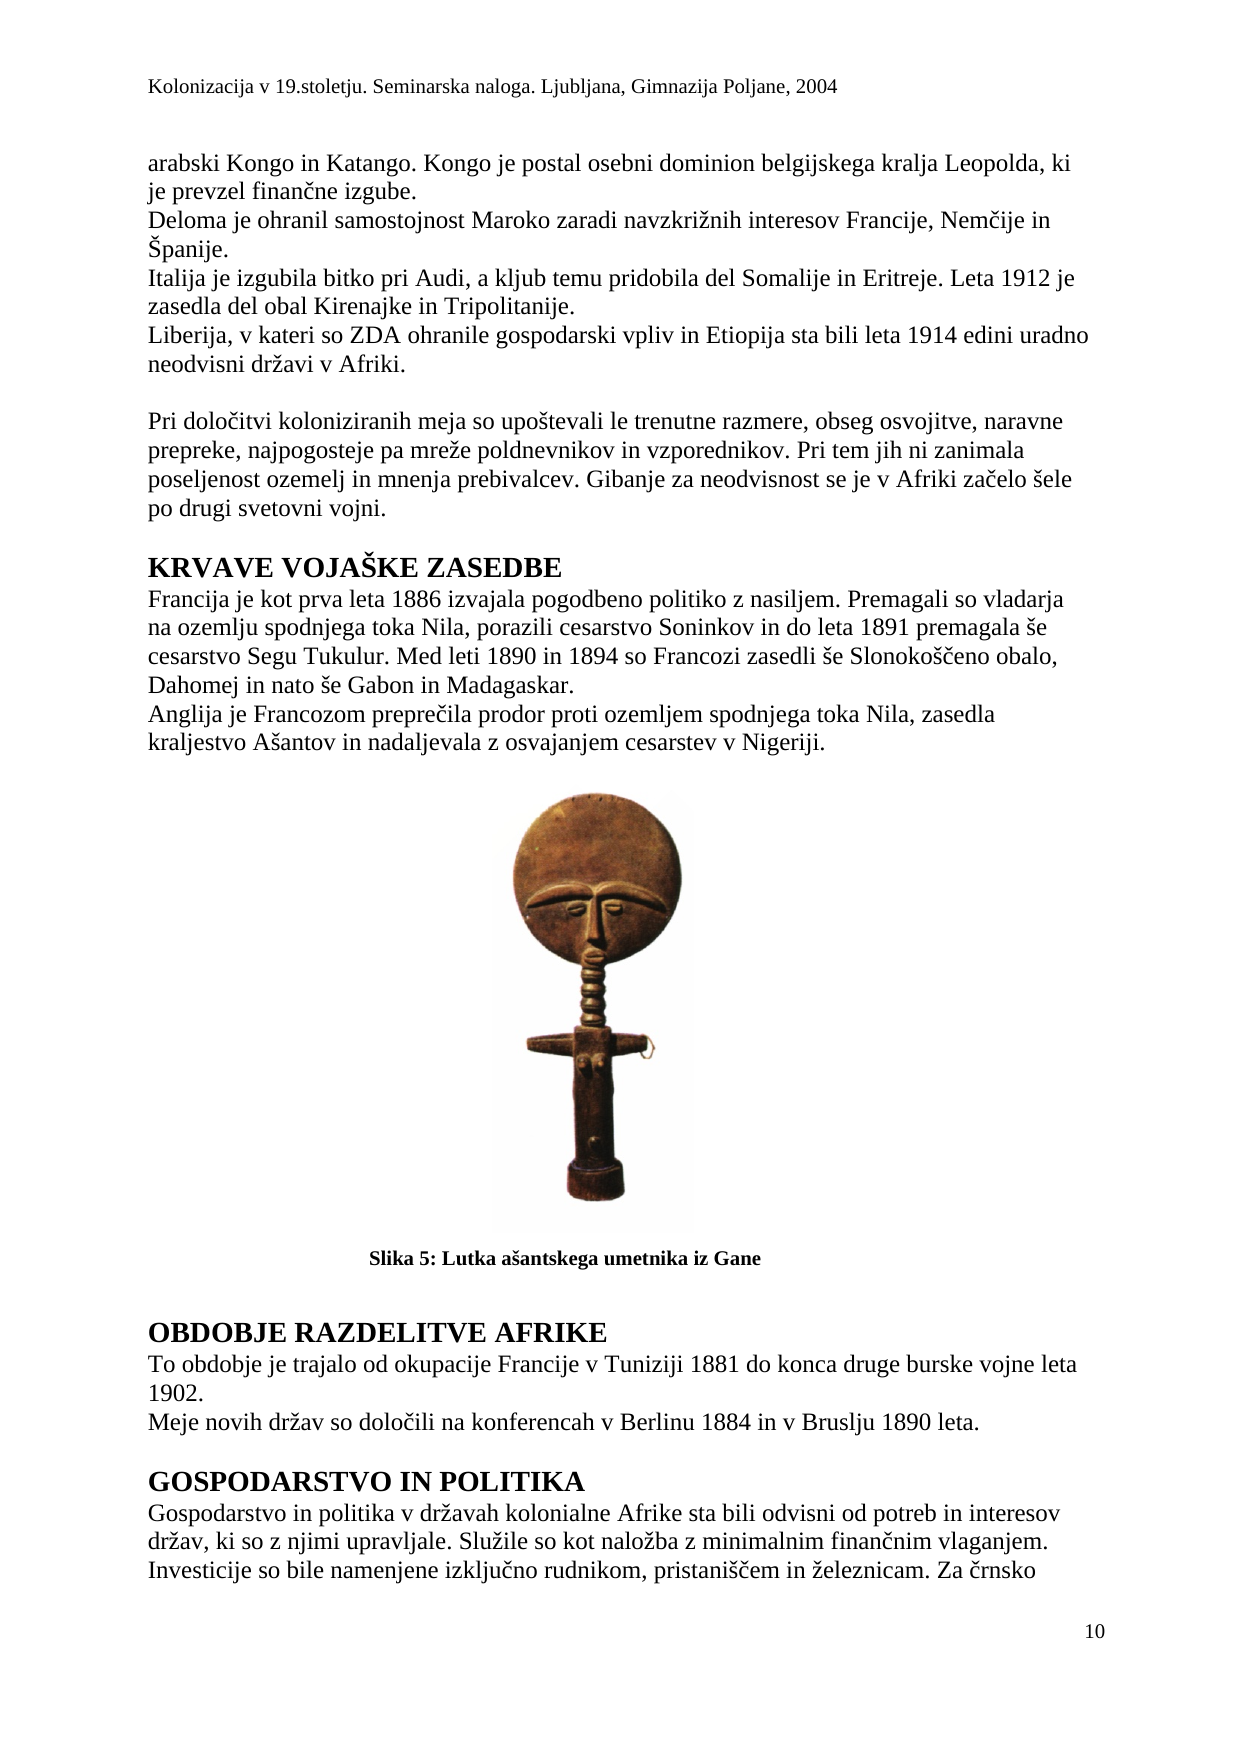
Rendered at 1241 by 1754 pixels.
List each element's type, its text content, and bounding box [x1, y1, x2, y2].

text KRVAVE VOJAŠKE ZASEDBE [148, 550, 1093, 584]
text GOSPODARSTVO IN POLITIKA [148, 1464, 1093, 1498]
text To obdobje je trajalo od okupacije Francije v Tuniziji 1881 do konca druge burske vojne leta 1902. [148, 1349, 1093, 1407]
text Slika 5: Lutka ašantskega umetnika iz Gane [148, 769, 1093, 1269]
text Gospodarstvo in politika v državah kolonialne Afrike sta bili odvisni od potreb in interesov držav, ki so z njimi upravljale. Služile so kot naložba z minimalnim finančnim vlaganjem. Investicije so bile namenjene izključno rudnikom, pristaniščem in železnicam. Za črnsko [148, 1498, 1093, 1584]
text Meje novih držav so določili na konferencah v Berlinu 1884 in v Bruslju 1890 leta. [148, 1407, 1093, 1435]
text Francija je kot prva leta 1886 izvajala pogodbeno politiko z nasiljem. Premagali so vladarja na ozemlju spodnjega toka Nila, porazili cesarstvo Soninkov in do leta 1891 premagala še cesarstvo Segu Tukulur. Med leti 1890 in 1894 so Francozi zasedli še Slonokoščeno obalo, Dahomej in nato še Gabon in Madagaskar. [148, 584, 1093, 699]
text Anglija je Francozom preprečila prodor proti ozemljem spodnjega toka Nila, zasedla kraljestvo Ašantov in nadaljevala z osvajanjem cesarstev v Nigeriji. [148, 699, 1093, 756]
text Deloma je ohranil samostojnost Maroko zaradi navzkrižnih interesov Francije, Nemčije in Španije. [148, 205, 1093, 263]
text OBDOBJE RAZDELITVE AFRIKE [148, 1316, 1093, 1349]
text Liberija, v kateri so ZDA ohranile gospodarski vpliv in Etiopija sta bili leta 1914 edini uradno neodvisni državi v Afriki. [148, 320, 1093, 378]
text arabski Kongo in Katango. Kongo je postal osebni dominion belgijskega kralja Leopolda, ki je prevzel finančne izgube. [148, 148, 1093, 205]
text Italija je izgubila bitko pri Audi, a kljub temu pridobila del Somalije in Eritreje. Leta 1912 je zasedla del obal Kirenajke in Tripolitanije. [148, 263, 1093, 320]
text Pri določitvi koloniziranih meja so upoštevali le trenutne razmere, obseg osvojitve, naravne prepreke, najpogosteje pa mreže poldnevnikov in vzporednikov. Pri tem jih ni zanimala poseljenost ozemelj in mnenja prebivalcev. Gibanje za neodvisnost se je v Afriki začelo šele po drugi svetovni vojni. [148, 406, 1093, 521]
picture [492, 768, 694, 1233]
